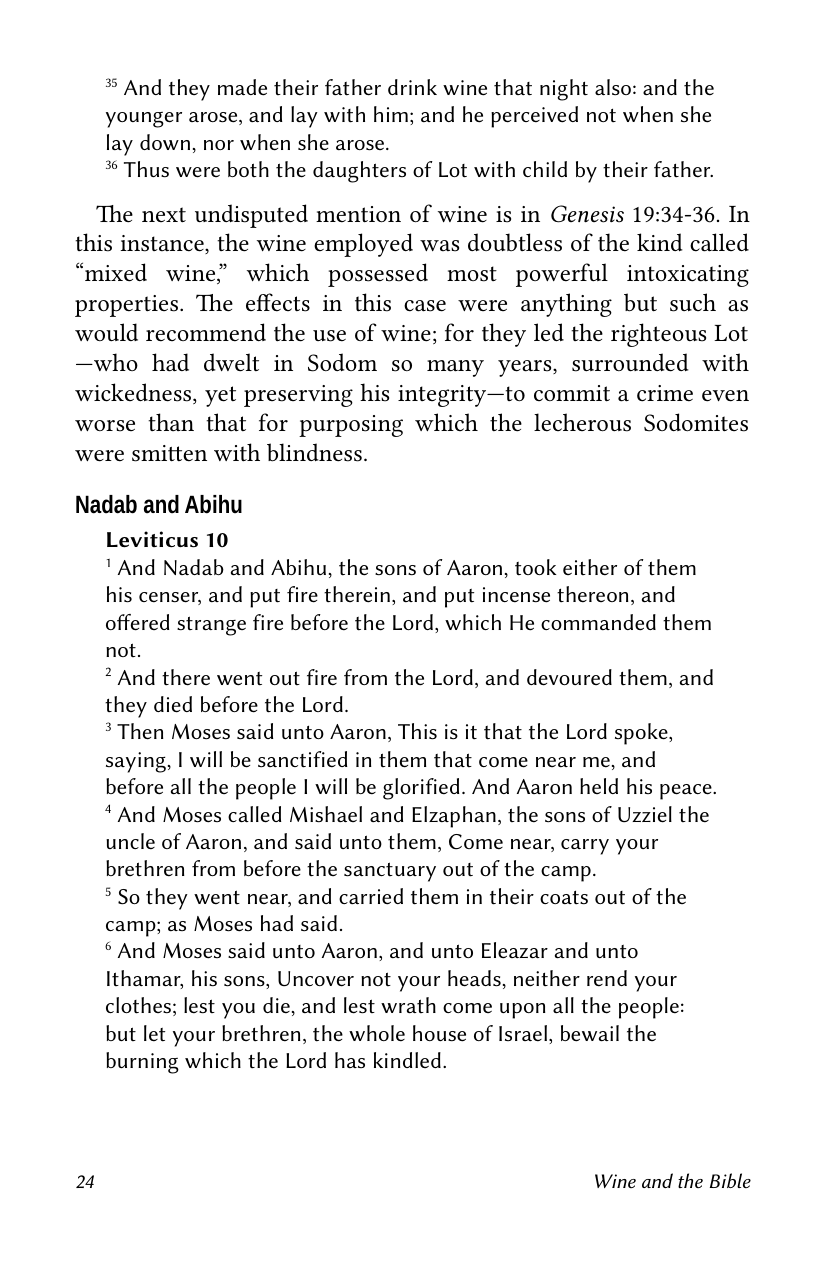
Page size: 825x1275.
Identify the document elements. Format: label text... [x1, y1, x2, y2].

text 5 So they went near, and carried them in their coats out of the camp; as Moses had said. [105, 884, 720, 937]
text 36 Thus were both the daughters of Lot with child by their father. [105, 157, 720, 183]
text 2 And there went out fire from the Lord, and devoured them, and they died before the Lord. [105, 664, 720, 718]
text The next undisputed mention of wine is in Genesis 19:34-36. In this instance, the wine employed was doubtless of the kind called “mixed wine,” which possessed most powerful intoxicating properties. The effects in this case were anything but such as would recommend the use of wine; for they led the righteous Lot—who had dwelt in Sodom so many years, surrounded with wickedness, yet preserving his integrity—to commit a crime even worse than that for purposing which the lecherous Sodomites were smitten with blindness. [75, 199, 750, 467]
text 35 And they made their father drink wine that night also: and the younger arose, and lay with him; and he perceived not when she lay down, nor when she arose. [105, 75, 720, 156]
text 4 And Moses called Mishael and Elzaphan, the sons of Uzziel the uncle of Aaron, and said unto them, Come near, carry your brethren from before the sanctuary out of the camp. [105, 801, 720, 882]
text 6 And Moses said unto Aaron, and unto Eleazar and unto Ithamar, his sons, Uncover not your heads, neither rend your clothes; lest you die, and lest wrath come upon all the people: but let your brethren, the whole house of Israel, bewail the burning which the Lord has kindled. [105, 938, 720, 1074]
text 1 And Nadab and Abihu, the sons of Aaron, took either of them his censer, and put fire therein, and put incense thereon, and offered strange fire before the Lord, which He commanded them not. [105, 555, 720, 663]
text 3 Then Moses said unto Aaron, This is it that the Lord spoke, saying, I will be sanctified in them that come near me, and before all the people I will be glorified. And Aaron held his peace. [105, 719, 720, 800]
text Leviticus 10 [105, 527, 750, 553]
subtitle Nadab and Abihu [75, 490, 750, 518]
